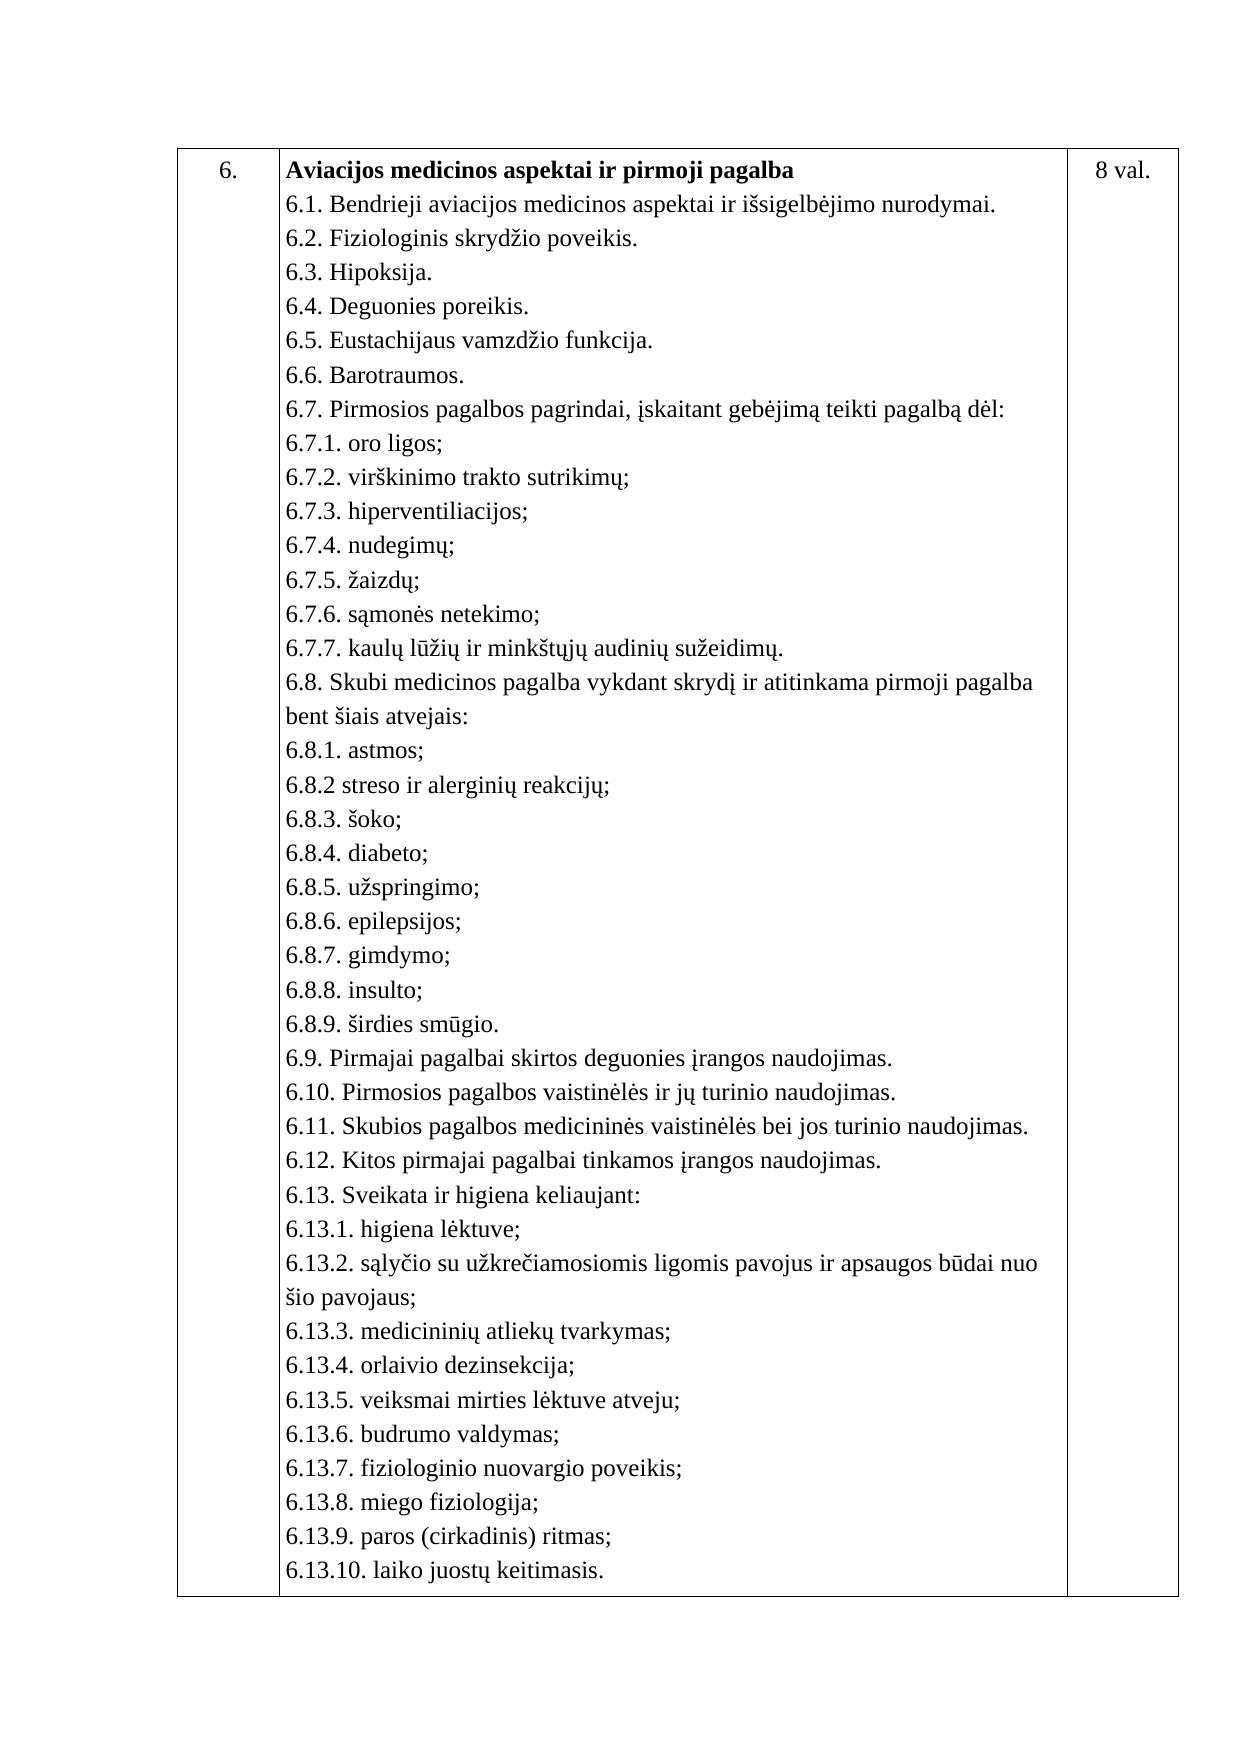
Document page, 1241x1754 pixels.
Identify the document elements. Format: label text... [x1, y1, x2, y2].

table_cell 6. [178, 149, 279, 1596]
table_cell Aviacijos medicinos aspektai ir pirmoji pagalba 6.1. Bendrieji aviacijos medicinos aspektai ir išsigelbėjimo nurodymai. 6.2. Fiziologinis skrydžio poveikis. 6.3. Hipoksija. 6.4. Deguonies poreikis. 6.5. Eustachijaus vamzdžio funkcija. 6.6. Barotraumos. 6.7. Pirmosios pagalbos pagrindai, įskaitant gebėjimą teikti pagalbą dėl: 6.7.1. oro ligos; 6.7.2. virškinimo trakto sutrikimų; 6.7.3. hiperventiliacijos; 6.7.4. nudegimų; 6.7.5. žaizdų; 6.7.6. sąmonės netekimo; 6.7.7. kaulų lūžių ir minkštųjų audinių sužeidimų. 6.8. Skubi medicinos pagalba vykdant skrydį ir atitinkama pirmoji pagalba bent šiais atvejais: 6.8.1. astmos; 6.8.2 streso ir alerginių reakcijų; 6.8.3. šoko; 6.8.4. diabeto; 6.8.5. užspringimo; 6.8.6. epilepsijos; 6.8.7. gimdymo; 6.8.8. insulto; 6.8.9. širdies smūgio. 6.9. Pirmajai pagalbai skirtos deguonies įrangos naudojimas. 6.10. Pirmosios pagalbos vaistinėlės ir jų turinio naudojimas. 6.11. Skubios pagalbos medicininės vaistinėlės bei jos turinio naudojimas. 6.12. Kitos pirmajai pagalbai tinkamos įrangos naudojimas. 6.13. Sveikata ir higiena keliaujant: 6.13.1. higiena lėktuve; 6.13.2. sąlyčio su užkrečiamosiomis ligomis pavojus ir apsaugos būdai nuo šio pavojaus; 6.13.3. medicininių atliekų tvarkymas; 6.13.4. orlaivio dezinsekcija; 6.13.5. veiksmai mirties lėktuve atveju; 6.13.6. budrumo valdymas; 6.13.7. fiziologinio nuovargio poveikis; 6.13.8. miego fiziologija; 6.13.9. paros (cirkadinis) ritmas; 6.13.10. laiko juostų keitimasis. [280, 149, 1067, 1596]
table_cell 8 val. [1068, 149, 1178, 1596]
